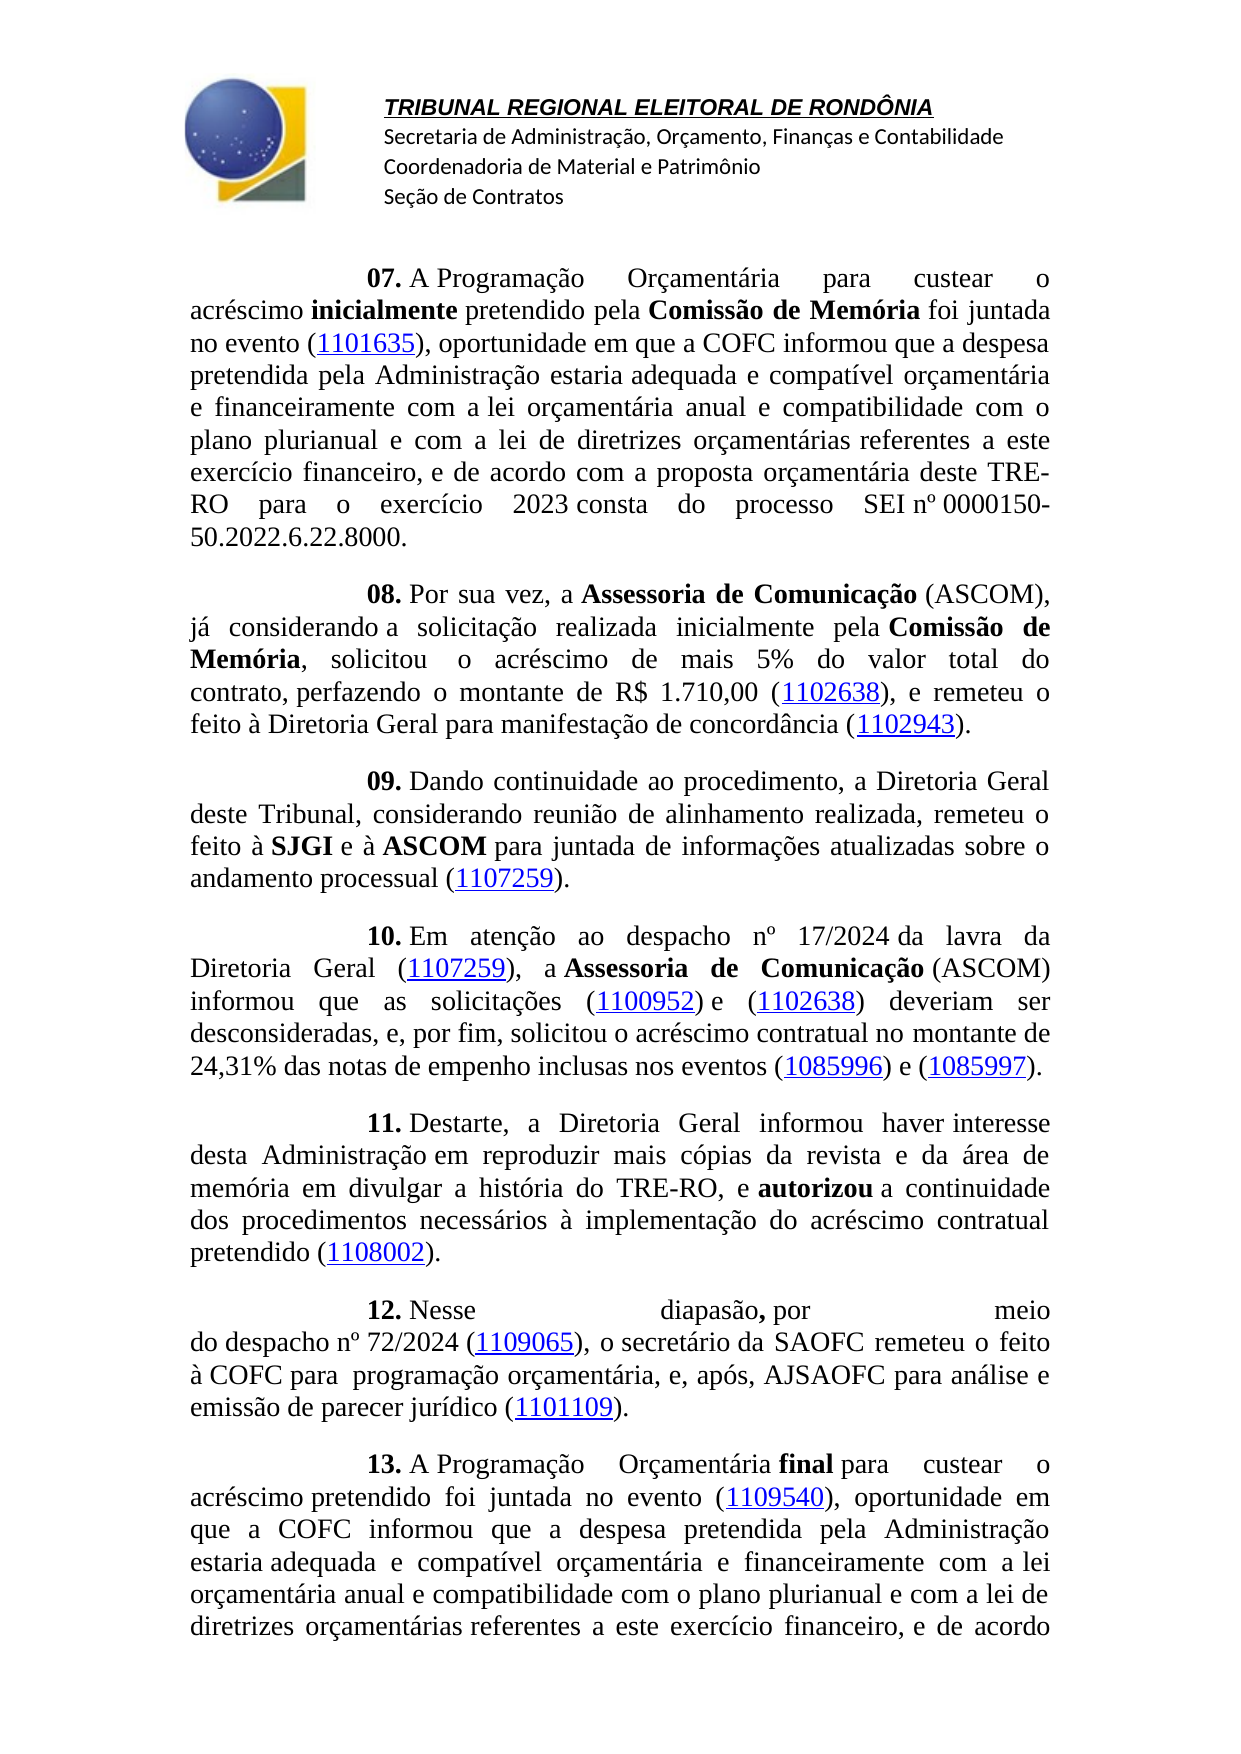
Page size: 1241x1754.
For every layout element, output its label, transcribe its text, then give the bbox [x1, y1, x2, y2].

text 07. A Programação Orçamentária para custear o acréscimo inicialmente pretendido pela Comissão de Memória foi juntada no evento (1101635), oportunidade em que a COFC informou que a despesa pretendida pela Administração estaria adequada e compatível orçamentária e financeiramente com a lei orçamentária anual e compatibilidade com o plano plurianual e com a lei de diretrizes orçamentárias referentes a este exercício financeiro, e de acordo com a proposta orçamentária deste TRE-RO para o exercício 2023 consta do processo SEI nº 0000150-50.2022.6.22.8000. [190, 261, 1051, 552]
text 08. Por sua vez, a Assessoria de Comunicação (ASCOM), já considerando a solicitação realizada inicialmente pela Comissão de Memória, solicitou o acréscimo de mais 5% do valor total do contrato, perfazendo o montante de R$ 1.710,00 (1102638), e remeteu o feito à Diretoria Geral para manifestação de concordância (1102943). [190, 577, 1051, 739]
text 11. Destarte, a Diretoria Geral informou haver interesse desta Administração em reproduzir mais cópias da revista e da área de memória em divulgar a história do TRE-RO, e autorizou a continuidade dos procedimentos necessários à implementação do acréscimo contratual pretendido (1108002). [190, 1106, 1051, 1268]
text 10. Em atenção ao despacho nº 17/2024 da lavra da Diretoria Geral (1107259), a Assessoria de Comunicação (ASCOM) informou que as solicitações (1100952) e (1102638) deveriam ser desconsideradas, e, por fim, solicitou o acréscimo contratual no montante de 24,31% das notas de empenho inclusas nos eventos (1085996) e (1085997). [190, 919, 1051, 1081]
text 09. Dando continuidade ao procedimento, a Diretoria Geral deste Tribunal, considerando reunião de alinhamento realizada, remeteu o feito à SJGI e à ASCOM para juntada de informações atualizadas sobre o andamento processual (1107259). [190, 764, 1051, 894]
text 12. Nesse diapasão, por meio do despacho nº 72/2024 (1109065), o secretário da SAOFC remeteu o feito à COFC para programação orçamentária, e, após, AJSAOFC para análise e emissão de parecer jurídico (1101109). [190, 1293, 1051, 1422]
text 13. A Programação Orçamentária final para custear o acréscimo pretendido foi juntada no evento (1109540), oportunidade em que a COFC informou que a despesa pretendida pela Administração estaria adequada e compatível orçamentária e financeiramente com a lei orçamentária anual e compatibilidade com o plano plurianual e com a lei de diretrizes orçamentárias referentes a este exercício financeiro, e de acordo [190, 1447, 1051, 1642]
